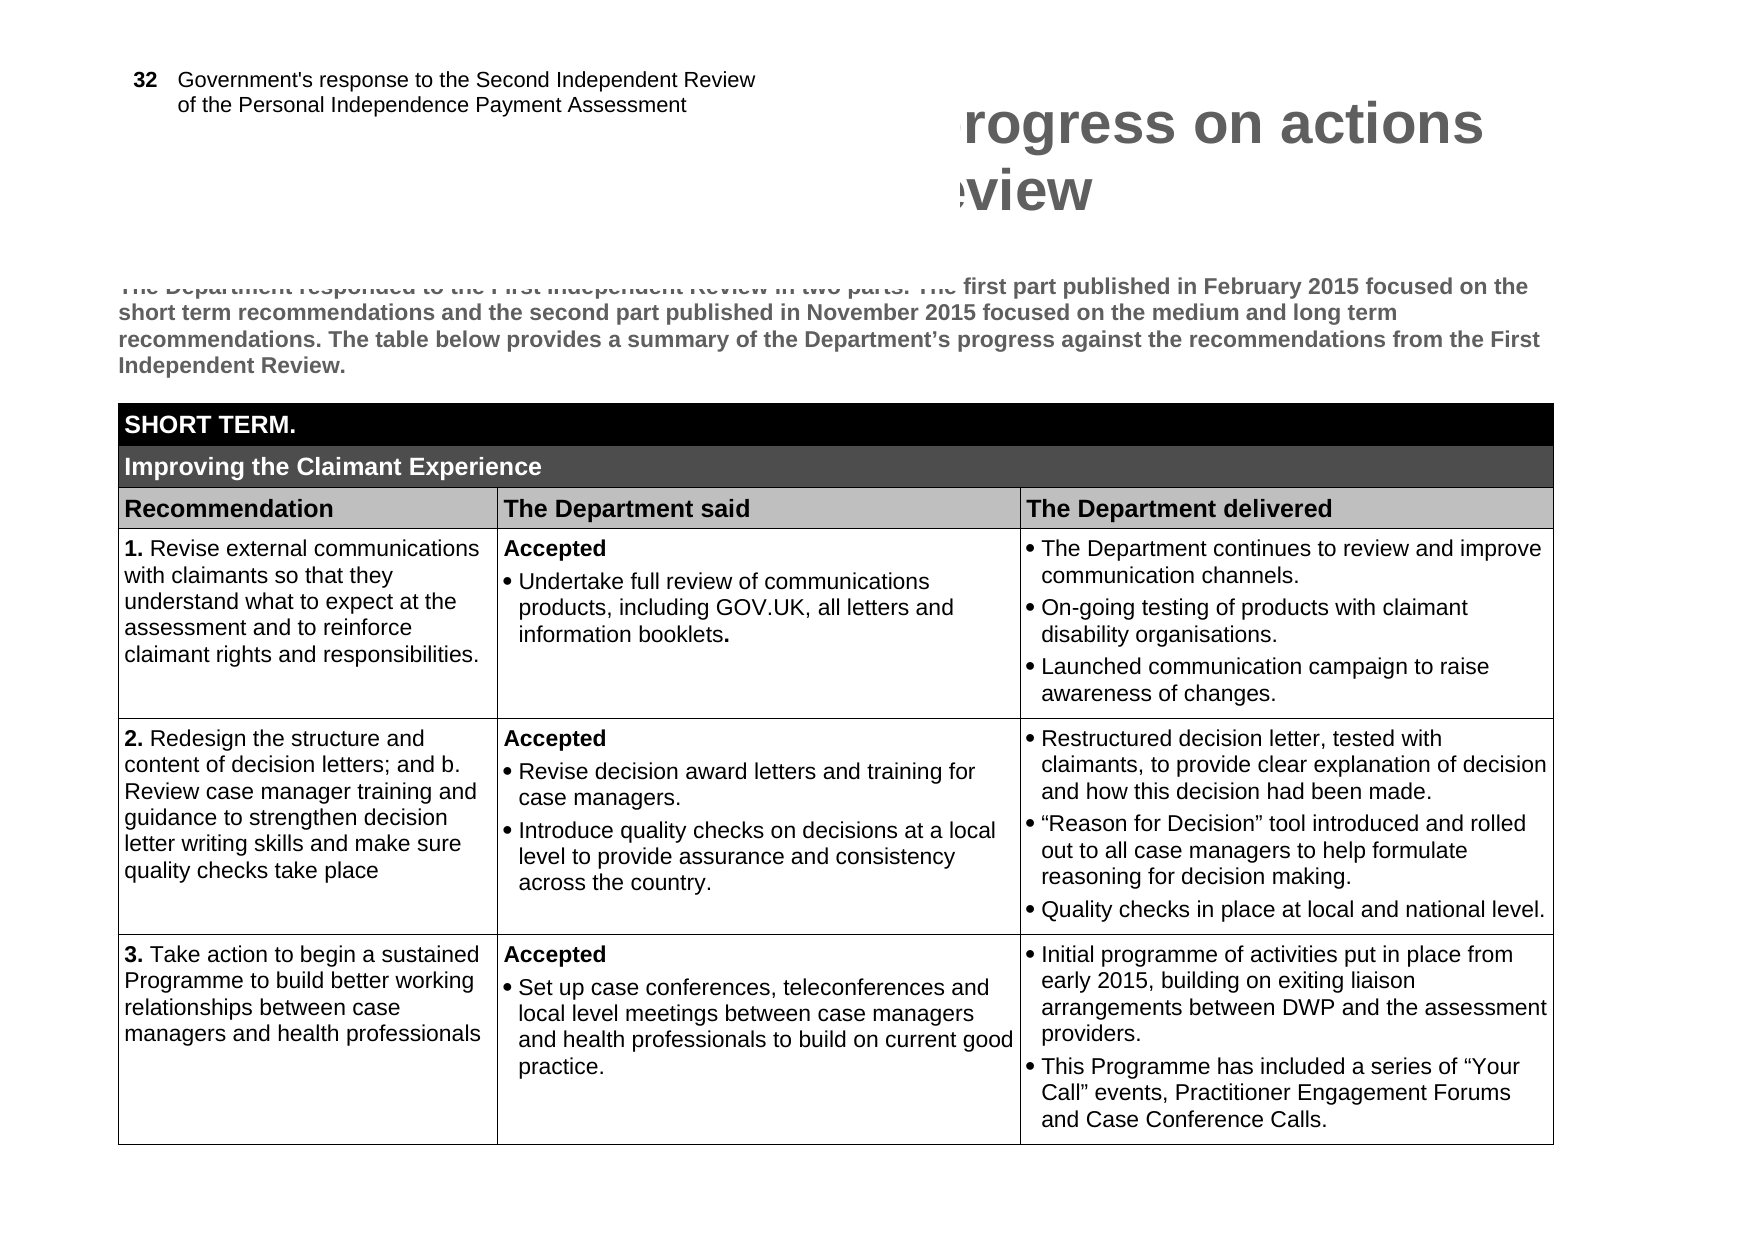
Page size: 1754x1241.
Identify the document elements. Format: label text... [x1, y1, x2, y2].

table_cell The Department delivered [1021, 488, 1553, 528]
table_cell 1. Revise external communications with claimants so that they understand what to expect at the assessment and to reinforce claimant rights and responsibilities. [119, 529, 497, 718]
table_cell 3. Take action to begin a sustained Programme to build better working relationships between case managers and health professionals [119, 935, 497, 1144]
table_cell Improving the Claimant Experience [119, 446, 1553, 487]
table_cell Accepted Revise decision award letters and training for case managers. Introduce quality checks on decisions at a local level to provide assurance and consistency across the country. [498, 719, 1020, 934]
table_header SHORT TERM. [119, 404, 1553, 445]
table_cell Restructured decision letter, tested with claimants, to provide clear explanation of decision and how this decision had been made. “Reason for Decision” tool introduced and rolled out to all case managers to help formulate reasoning for decision making. Quality checks in place at local and national level. [1021, 719, 1553, 934]
table_cell Accepted Undertake full review of communications products, including GOV.UK, all letters and information booklets. [498, 529, 1020, 718]
table_cell Initial programme of activities put in place from early 2015, building on exiting liaison arrangements between DWP and the assessment providers. This Programme has included a series of “Your Call” events, Practitioner Engagement Forums and Case Conference Calls. Introduced visits between assessment providers and DWP operations for front line staff to build awareness. [1021, 935, 1553, 1144]
table_cell The Department continues to review and improve communication channels. On-going testing of products with claimant disability organisations. Launched communication campaign to raise awareness of changes. [1021, 529, 1553, 718]
table_cell The Department said [498, 488, 1020, 528]
table_cell 2. Redesign the structure and content of decision letters; and b. Review case manager training and guidance to strengthen decision letter writing skills and make sure quality checks take place [119, 719, 497, 934]
text The Department responded to the First Independent Review in two parts. The first part published in February 2015 focused on the short term recommendations and the second part published in November 2015 focused on the medium and long term recommendations. The table below provides a summary of the Department’s progress against the recommendations from the First Independent Review. [118, 273, 1553, 378]
subtitle Annex B – The Department’s progress on actions since the First Independent Review [960, 89, 1553, 223]
table_cell Recommendation [119, 488, 497, 528]
table_cell Accepted Set up case conferences, teleconferences and local level meetings between case managers and health professionals to build on current good practice. [498, 935, 1020, 1144]
